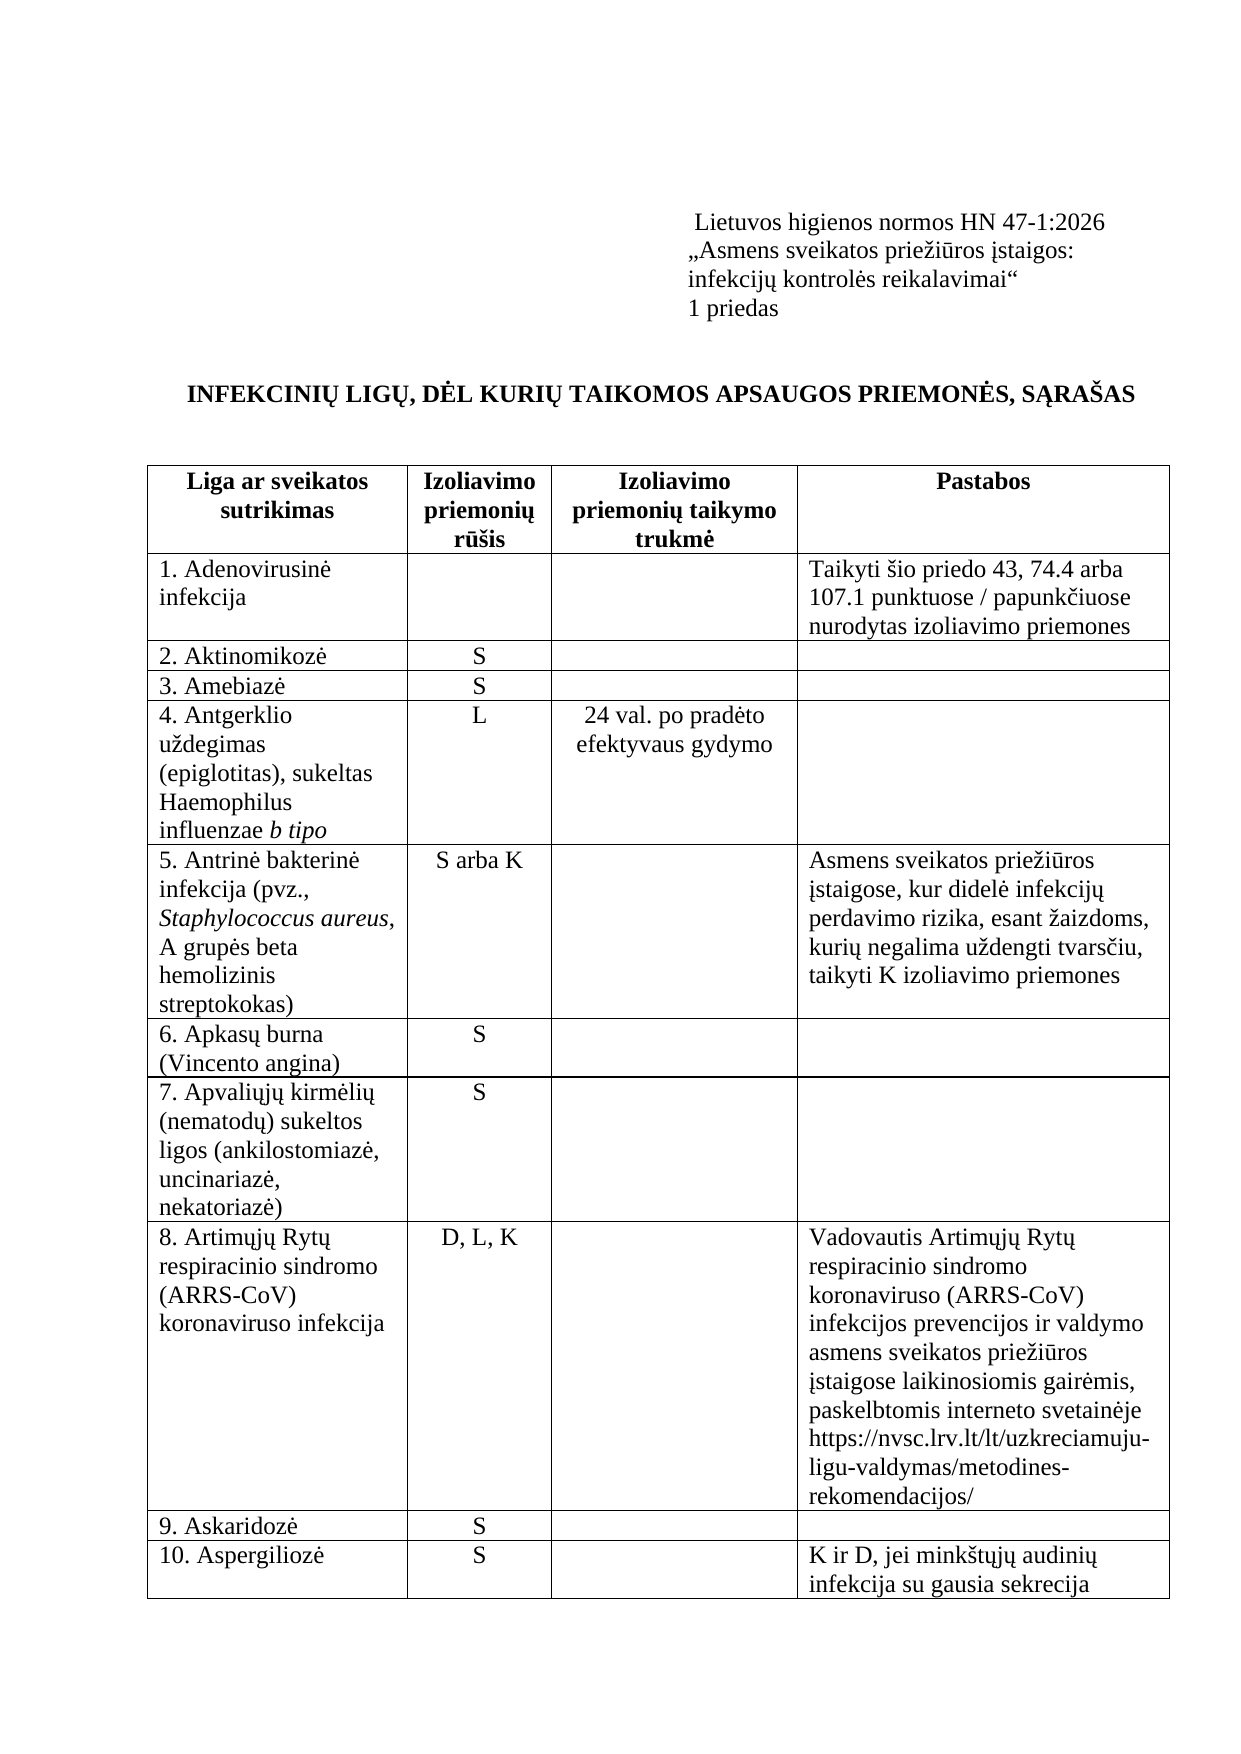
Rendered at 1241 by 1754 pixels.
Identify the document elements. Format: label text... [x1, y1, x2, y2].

table_cell S [408, 1541, 551, 1598]
table_cell [798, 1078, 1169, 1221]
table_header Pastabos [798, 466, 1169, 553]
table_cell S [408, 1511, 551, 1539]
table_cell 5. Antrinė bakterinė infekcija (pvz., Staphylococcus aureus, A grupės beta hemolizinis streptokokas) [148, 845, 407, 1018]
table_cell 6. Apkasų burna (Vincento angina) [148, 1019, 407, 1076]
table_cell [798, 641, 1169, 670]
table_cell [798, 1019, 1169, 1076]
table_cell 2. Aktinomikozė [148, 641, 407, 670]
table_cell 4. Antgerklio uždegimas (epiglotitas), sukeltas Haemophilus influenzae b tipo [148, 701, 407, 844]
table_cell [798, 671, 1169, 699]
text Lietuvos higienos normos HN 47-1:2026 [620, 207, 1181, 235]
table_cell 24 val. po pradėto efektyvaus gydymo [552, 701, 797, 844]
table_cell [552, 1078, 797, 1221]
table_cell D, L, K [408, 1222, 551, 1510]
table_cell Vadovautis Artimųjų Rytų respiracinio sindromo koronaviruso (ARRS-CoV) infekcijos prevencijos ir valdymo asmens sveikatos priežiūros įstaigose laikinosiomis gairėmis, paskelbtomis interneto svetainėje https://nvsc.lrv.lt/lt/uzkreciamuju-ligu-valdymas/metodines-rekomendacijos/ [798, 1222, 1169, 1510]
table_cell [552, 845, 797, 1018]
table_header Liga ar sveikatos sutrikimas [148, 466, 407, 553]
table_cell S arba K [408, 845, 551, 1018]
table_cell K ir D, jei minkštųjų audinių infekcija su gausia sekrecija [798, 1541, 1169, 1598]
table_cell 1. Adenovirusinė infekcija [148, 554, 407, 640]
table_cell [798, 1511, 1169, 1539]
table_cell 3. Amebiazė [148, 671, 407, 699]
table_header Izoliavimo priemonių rūšis [408, 466, 551, 553]
table_cell [552, 1541, 797, 1598]
table_cell S [408, 671, 551, 699]
table_cell [552, 1511, 797, 1539]
table_cell Asmens sveikatos priežiūros įstaigose, kur didelė infekcijų perdavimo rizika, esant žaizdoms, kurių negalima uždengti tvarsčiu, taikyti K izoliavimo priemones [798, 845, 1169, 1018]
table_cell 9. Askaridozė [148, 1511, 407, 1539]
table_cell [408, 554, 551, 640]
table_cell [552, 1222, 797, 1510]
table_cell [552, 1019, 797, 1076]
table_cell 7. Apvaliųjų kirmėlių (nematodų) sukeltos ligos (ankilostomiazė, uncinariazė, nekatoriazė) [148, 1078, 407, 1221]
table_cell S [408, 1019, 551, 1076]
table_cell S [408, 641, 551, 670]
table_cell [798, 701, 1169, 844]
table_cell [552, 641, 797, 670]
table_cell Taikyti šio priedo 43, 74.4 arba 107.1 punktuose / papunkčiuose nurodytas izoliavimo priemones [798, 554, 1169, 640]
table_cell [552, 671, 797, 699]
table_cell S [408, 1078, 551, 1221]
table_cell L [408, 701, 551, 844]
text infekcijų kontrolės reikalavimai“ [688, 264, 1181, 293]
text 1 priedas [553, 293, 1181, 322]
table_cell 8. Artimųjų Rytų respiracinio sindromo (ARRS-CoV) koronaviruso infekcija [148, 1222, 407, 1510]
table_cell [552, 554, 797, 640]
table_cell 10. Aspergiliozė [148, 1541, 407, 1598]
table_header Izoliavimo priemonių taikymo trukmė [552, 466, 797, 553]
text INFEKCINIŲ LIGŲ, DĖL KURIŲ TAIKOMOS APSAUGOS PRIEMONĖS, SĄRAŠAS [148, 379, 1181, 408]
text „Asmens sveikatos priežiūros įstaigos: [688, 235, 1181, 264]
